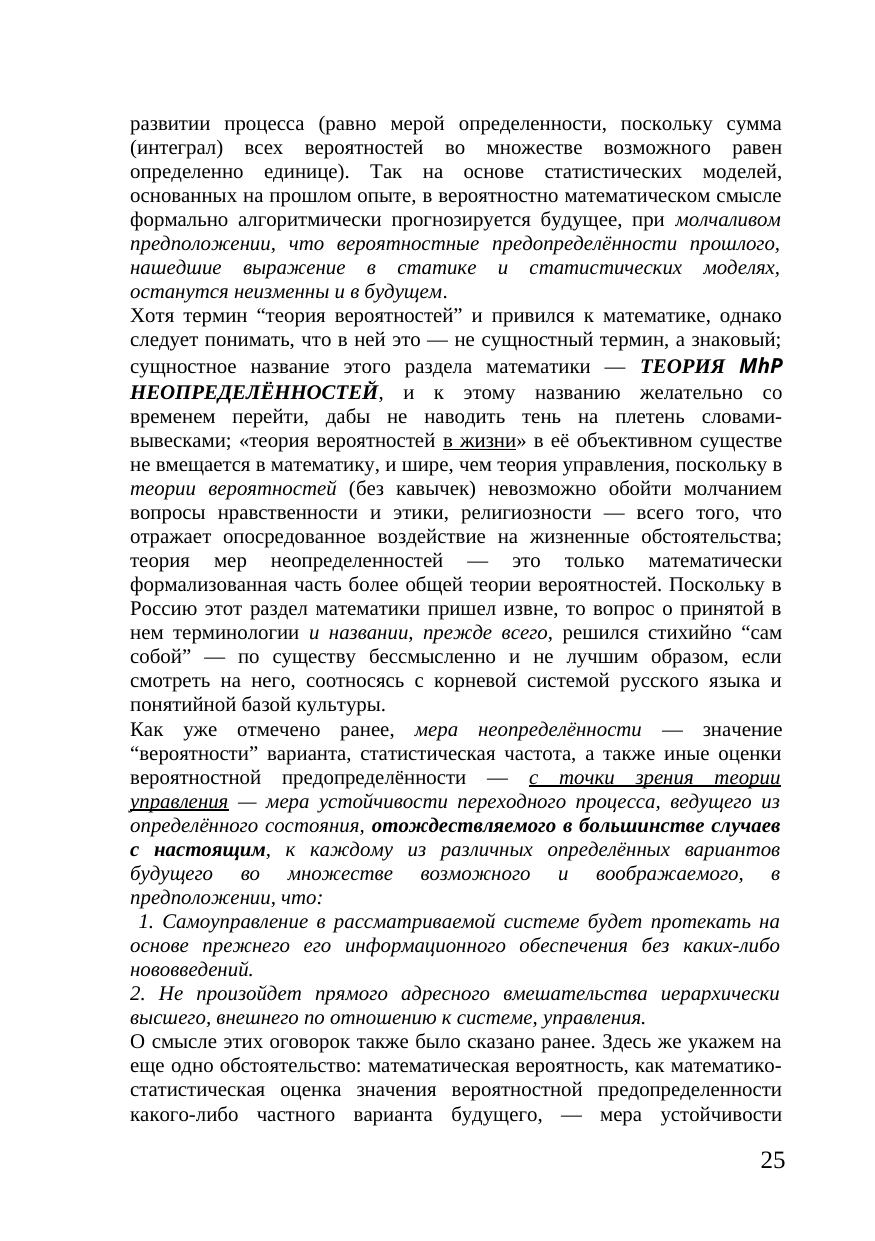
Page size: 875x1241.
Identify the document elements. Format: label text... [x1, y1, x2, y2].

text О смысле этих оговорок также было сказано ранее. Здесь же укажем на еще одно обстоятельство: математическая вероятность, как математико-статистическая оценка значения вероятностной предопределенности какого-либо частного варианта будущего, — мера устойчивости [130, 1029, 783, 1126]
text 2. Не произойдет прямого адресного вмешательства иерархически высшего, внешнего по отношению к системе, управления. [130, 981, 783, 1029]
text 1. Самоуправление в рассматриваемой системе будет протекать на основе прежнего его информационного обеспечения без каких-либо нововведений. [130, 909, 783, 981]
text Как уже отмечено ранее, мера неопределённости — значение “вероятности” варианта, статистическая частота, а также иные оценки вероятностной предопределённости — с точки зрения теории управления — мера устойчивости переходного процесса, ведущего из определённого состояния, отождествляемого в большинстве случаев с настоящим, к каждому из различных определённых вариантов будущего во множестве возможного и воображаемого, в предположении, что: [130, 716, 783, 909]
text Хотя термин “теория вероятностей” и привился к математике, однако следует понимать, что в ней это — не сущностный термин, а знаковый; сущностное название этого раздела математики — ТЕОРИЯ МhР НЕОПРЕДЕЛЁННОСТЕЙ, и к этому названию желательно со временем перейти, дабы не наводить тень на плетень словами-вывесками; «теория вероятностей в жизни» в её объективном существе не вмещается в математику, и шире, чем теория управления, поскольку в теории вероятностей (без кавычек) невозможно обойти молчанием вопросы нравственности и этики, религиозности — всего того, что отражает опосредованное воздействие на жизненные обстоятельства; теория мер неопределенностей — это только математически формализованная часть более общей теории вероятностей. Поскольку в Россию этот раздел математики пришел извне, то вопрос о принятой в нем терминологии и названии, прежде всего, решился стихийно “сам собой” — по существу бессмысленно и не лучшим образом, если смотреть на него, соотносясь с корневой системой русского языка и понятийной базой культуры. [130, 303, 783, 716]
text развитии процесса (равно мерой определенности, поскольку сумма (интеграл) всех вероятностей во множестве возможного равен определенно единице). Так на основе статистических моделей, основанных на прошлом опыте, в вероятностно математическом смысле формально алгоритмически прогнозируется будущее, при молчаливом предположении, что вероятностные предопределённости прошлого, нашедшие выражение в статике и статистических моделях, останутся неизменны и в будущем. [130, 111, 783, 303]
